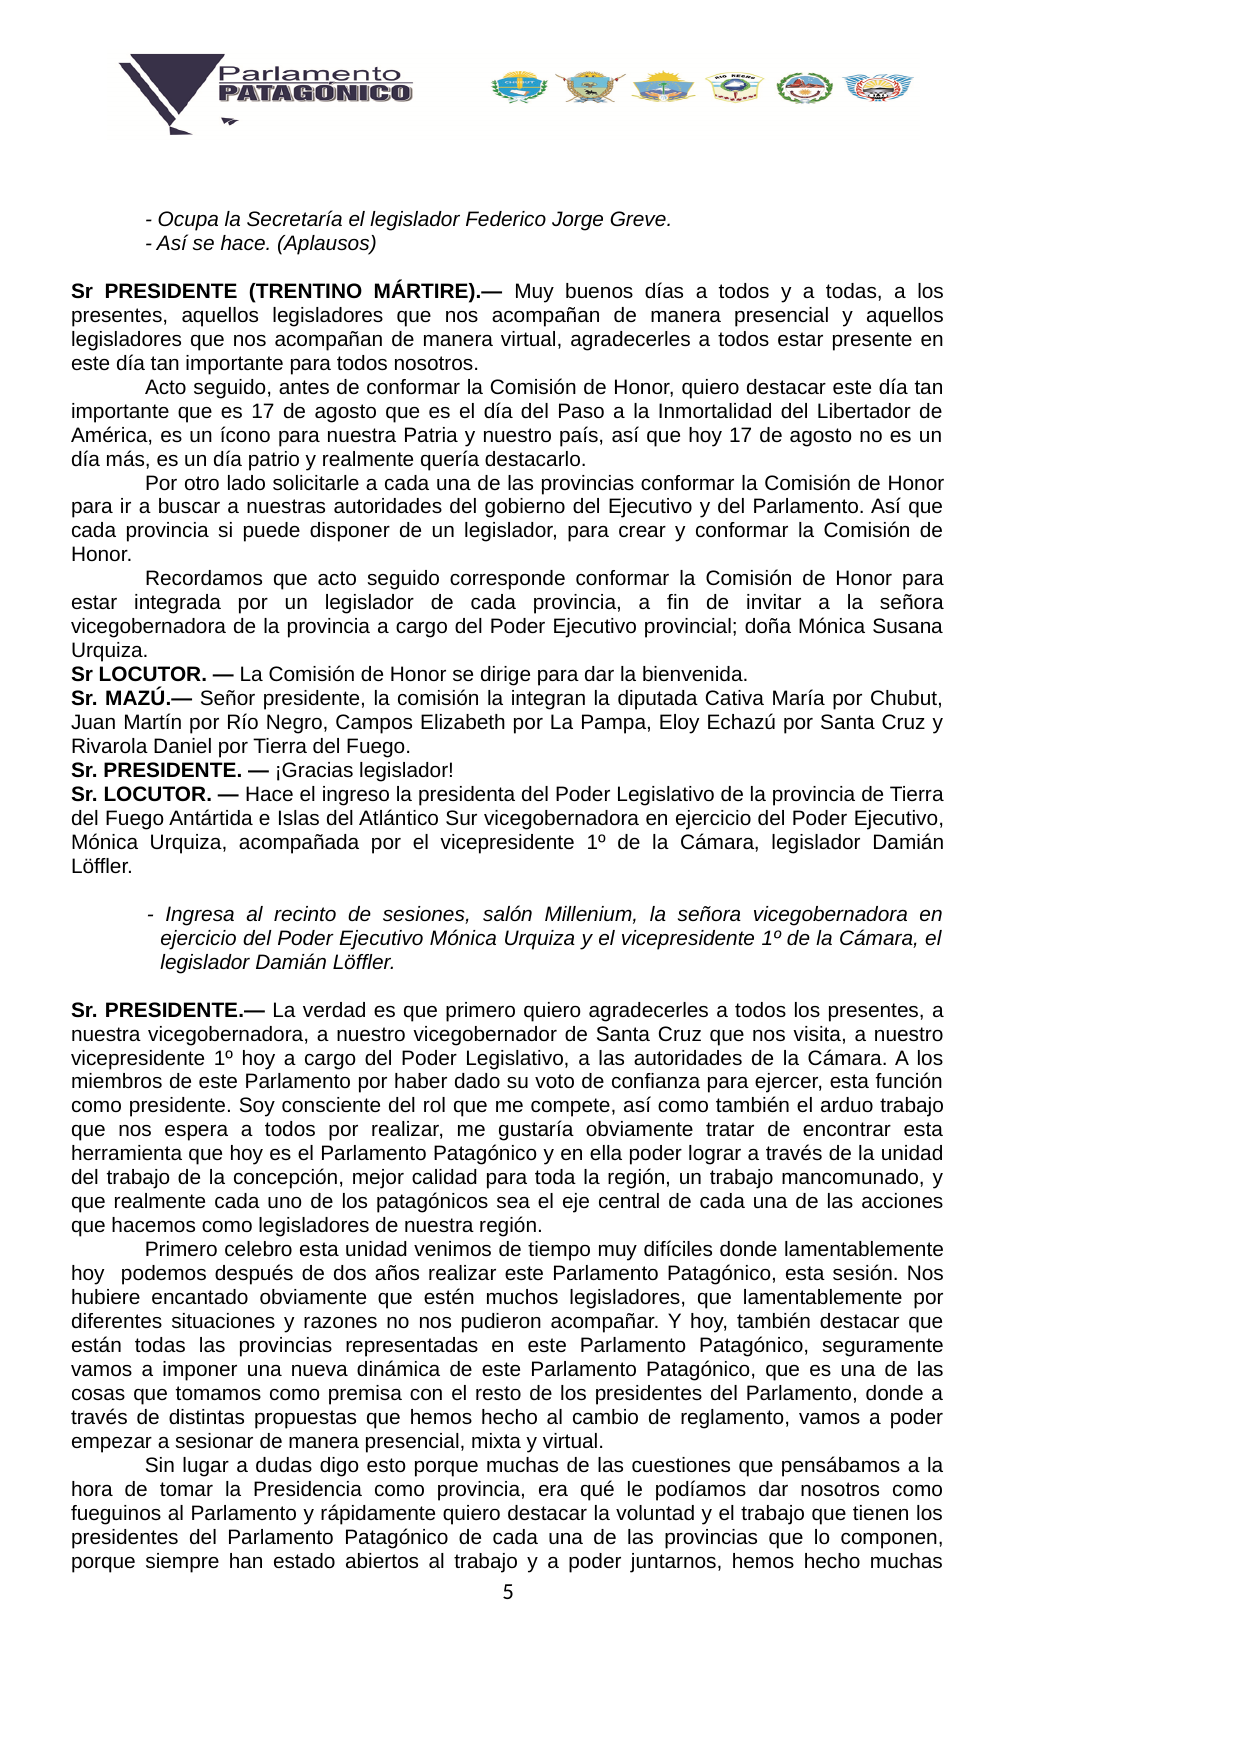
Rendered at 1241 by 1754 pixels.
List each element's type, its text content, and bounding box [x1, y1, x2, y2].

text Primero celebro esta unidad venimos de tiempo muy difíciles donde lamentablemente hoy podemos después de dos años realizar este Parlamento Patagónico, esta sesión. Nos hubiere encantado obviamente que estén muchos legisladores, que lamentablemente por diferentes situaciones y razones no nos pudieron acompañar. Y hoy, también destacar que están todas las provincias representadas en este Parlamento Patagónico, seguramente vamos a imponer una nueva dinámica de este Parlamento Patagónico, que es una de las cosas que tomamos como premisa con el resto de los presidentes del Parlamento, donde a través de distintas propuestas que hemos hecho al cambio de reglamento, vamos a poder empezar a sesionar de manera presencial, mixta y virtual. [71, 1237, 945, 1453]
text Sin lugar a dudas digo esto porque muchas de las cuestiones que pensábamos a la hora de tomar la Presidencia como provincia, era qué le podíamos dar nosotros como fueguinos al Parlamento y rápidamente quiero destacar la voluntad y el trabajo que tienen los presidentes del Parlamento Patagónico de cada una de las provincias que lo componen, porque siempre han estado abiertos al trabajo y a poder juntarnos, hemos hecho muchas [71, 1453, 945, 1572]
text Por otro lado solicitarle a cada una de las provincias conformar la Comisión de Honor para ir a buscar a nuestras autoridades del gobierno del Ejecutivo y del Parlamento. Así que cada provincia si puede disponer de un legislador, para crear y conformar la Comisión de Honor. [71, 470, 945, 566]
text Sr PRESIDENTE (TRENTINO MÁRTIRE).— Muy buenos días a todos y a todas, a los presentes, aquellos legisladores que nos acompañan de manera presencial y aquellos legisladores que nos acompañan de manera virtual, agradecerles a todos estar presente en este día tan importante para todos nosotros. [71, 279, 945, 374]
text Sr LOCUTOR. — La Comisión de Honor se dirige para dar la bienvenida. [71, 662, 945, 686]
list - Ingresa al recinto de sesiones, salón Millenium, la señora vicegobernadora en ejercicio del Poder Ejecutivo Mónica Urquiza y el vicepresidente 1º de la Cámara, el legislador Damián Löffler. [147, 902, 945, 973]
text Sr. MAZÚ.— Señor presidente, la comisión la integran la diputada Cativa María por Chubut, Juan Martín por Río Negro, Campos Elizabeth por La Pampa, Eloy Echazú por Santa Cruz y Rivarola Daniel por Tierra del Fuego. [71, 686, 945, 758]
text - Así se hace. (Aplausos) [71, 231, 945, 255]
text - Ocupa la Secretaría el legislador Federico Jorge Greve. [71, 207, 945, 231]
text Sr. PRESIDENTE. — ¡Gracias legislador! [71, 758, 945, 782]
text Sr. LOCUTOR. — Hace el ingreso la presidenta del Poder Legislativo de la provincia de Tierra del Fuego Antártida e Islas del Atlántico Sur vicegobernadora en ejercicio del Poder Ejecutivo, Mónica Urquiza, acompañada por el vicepresidente 1º de la Cámara, legislador Damián Löffler. [71, 782, 945, 878]
text Sr. PRESIDENTE.— La verdad es que primero quiero agradecerles a todos los presentes, a nuestra vicegobernadora, a nuestro vicegobernador de Santa Cruz que nos visita, a nuestro vicepresidente 1º hoy a cargo del Poder Legislativo, a las autoridades de la Cámara. A los miembros de este Parlamento por haber dado su voto de confianza para ejercer, esta función como presidente. Soy consciente del rol que me compete, así como también el arduo trabajo que nos espera a todos por realizar, me gustaría obviamente tratar de encontrar esta herramienta que hoy es el Parlamento Patagónico y en ella poder lograr a través de la unidad del trabajo de la concepción, mejor calidad para toda la región, un trabajo mancomunado, y que realmente cada uno de los patagónicos sea el eje central de cada una de las acciones que hacemos como legisladores de nuestra región. [71, 997, 945, 1237]
text Recordamos que acto seguido corresponde conformar la Comisión de Honor para estar integrada por un legislador de cada provincia, a fin de invitar a la señora vicegobernadora de la provincia a cargo del Poder Ejecutivo provincial; doña Mónica Susana Urquiza. [71, 566, 945, 662]
text Acto seguido, antes de conformar la Comisión de Honor, quiero destacar este día tan importante que es 17 de agosto que es el día del Paso a la Inmortalidad del Libertador de América, es un ícono para nuestra Patria y nuestro país, así que hoy 17 de agosto no es un día más, es un día patrio y realmente quería destacarlo. [71, 374, 945, 470]
